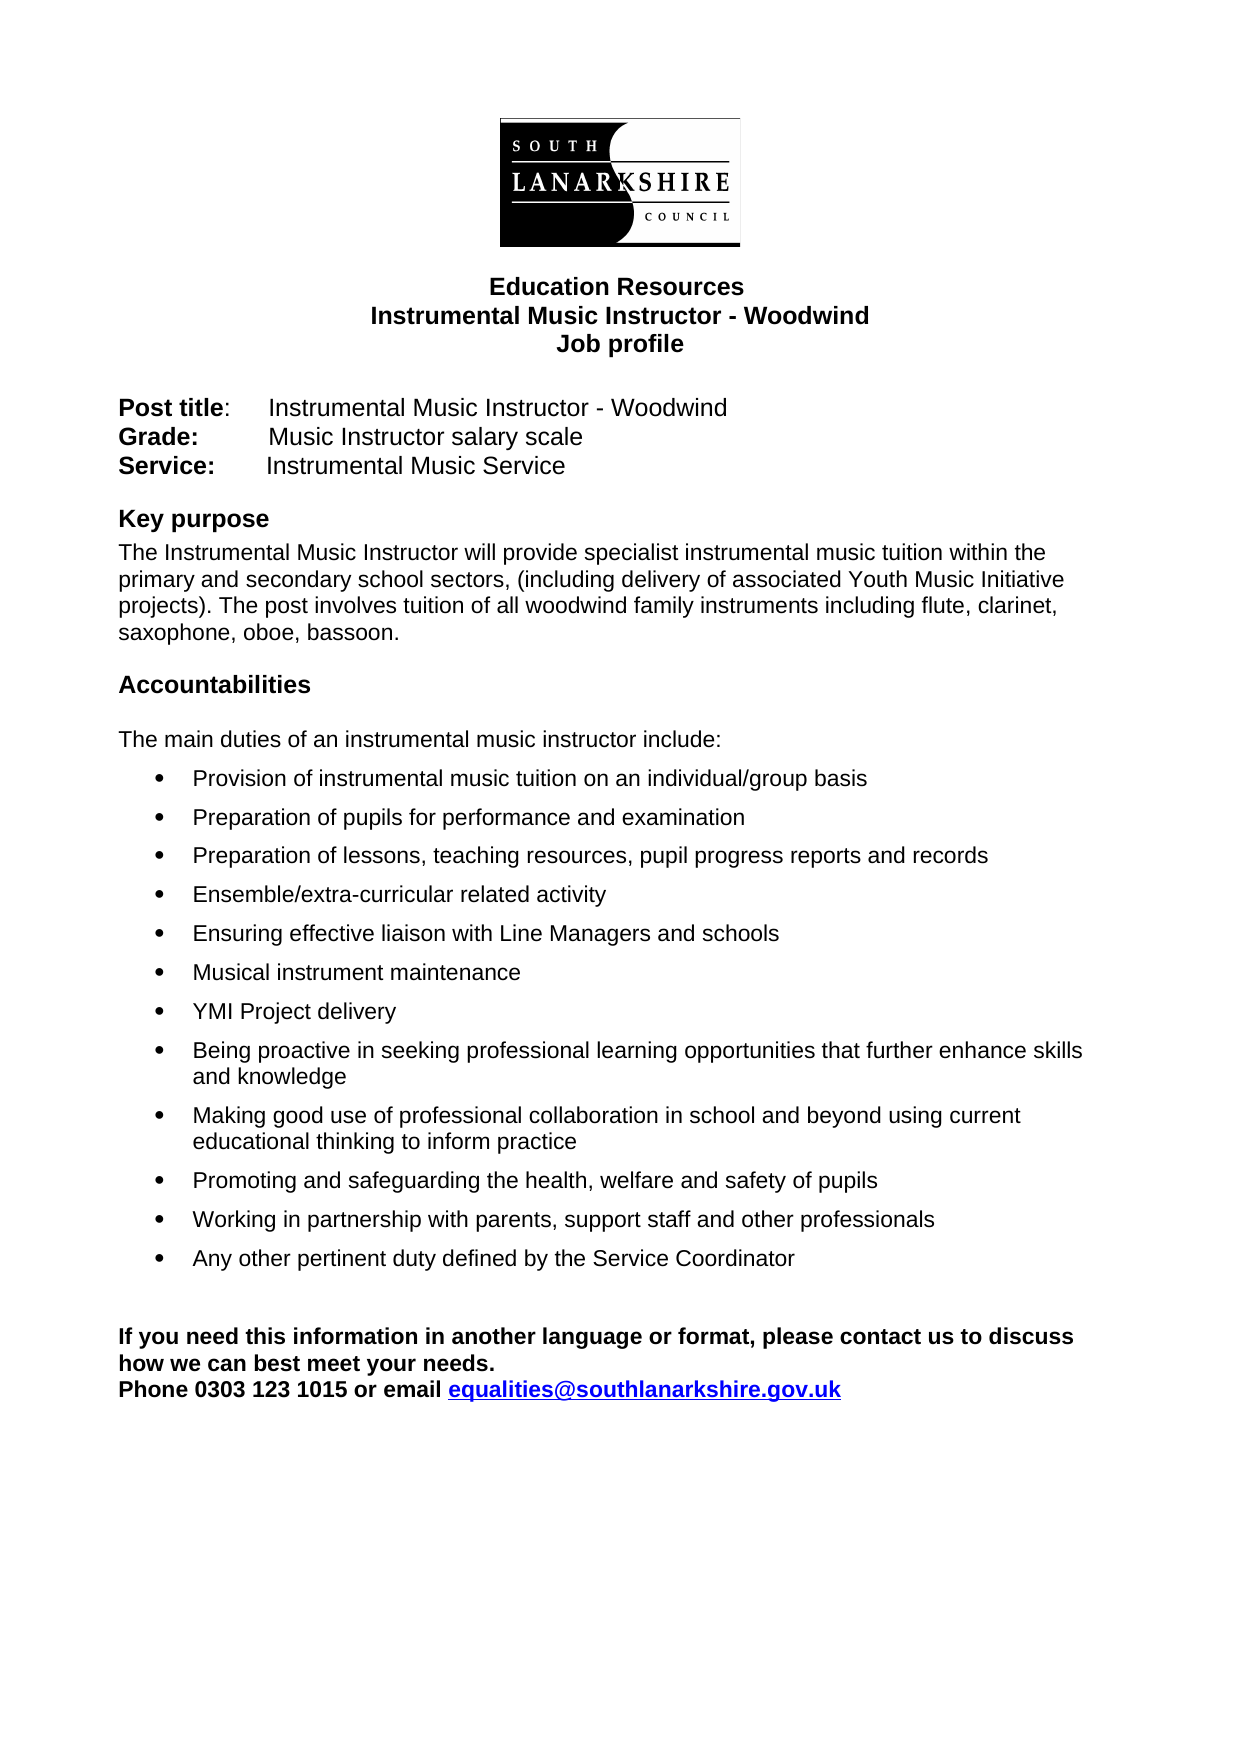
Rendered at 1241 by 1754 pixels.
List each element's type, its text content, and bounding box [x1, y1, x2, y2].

list Being proactive in seeking professional learning opportunities that further enhance skills and knowledge [155, 1037, 1122, 1089]
text Grade: Music Instructor salary scale [118, 422, 1217, 451]
list Preparation of pupils for performance and examination [155, 804, 1122, 830]
text Phone 0303 123 1015 or email equalities@southlanarkshire.gov.uk [118, 1376, 1122, 1402]
text Service: Instrumental Music Service [118, 451, 1187, 479]
list Ensemble/extra-curricular related activity [155, 881, 1122, 908]
subtitle Education Resources Instrumental Music Instructor - Woodwind Job profile [118, 272, 1122, 358]
subtitle Key purpose [118, 504, 1122, 533]
list Working in partnership with parents, support staff and other professionals [155, 1206, 1122, 1232]
list Any other pertinent duty defined by the Service Coordinator [155, 1245, 1122, 1271]
list Preparation of lessons, teaching resources, pupil progress reports and records [155, 842, 1122, 869]
list YMI Project delivery [155, 998, 1122, 1024]
subtitle Accountabilities [118, 670, 1122, 698]
list Provision of instrumental music tuition on an individual/group basis [155, 765, 1122, 791]
list Making good use of professional collaboration in school and beyond using current educational thinking to inform practice [155, 1102, 1122, 1155]
text The main duties of an instrumental music instructor include: [118, 715, 1122, 752]
list Musical instrument maintenance [155, 959, 1122, 985]
list Promoting and safeguarding the health, welfare and safety of pupils [155, 1167, 1122, 1193]
list Ensuring effective liaison with Line Managers and schools [155, 920, 1122, 947]
text The Instrumental Music Instructor will provide specialist instrumental music tuition within the primary and secondary school sectors, (including delivery of associated Youth Music Initiative projects). The post involves tuition of all woodwind family instruments including flute, clarinet, saxophone, oboe, bassoon. [118, 539, 1122, 645]
text If you need this information in another language or format, please contact us to discuss how we can best meet your needs. [118, 1323, 1122, 1376]
text Post title: Instrumental Music Instructor - Woodwind [118, 393, 1122, 422]
